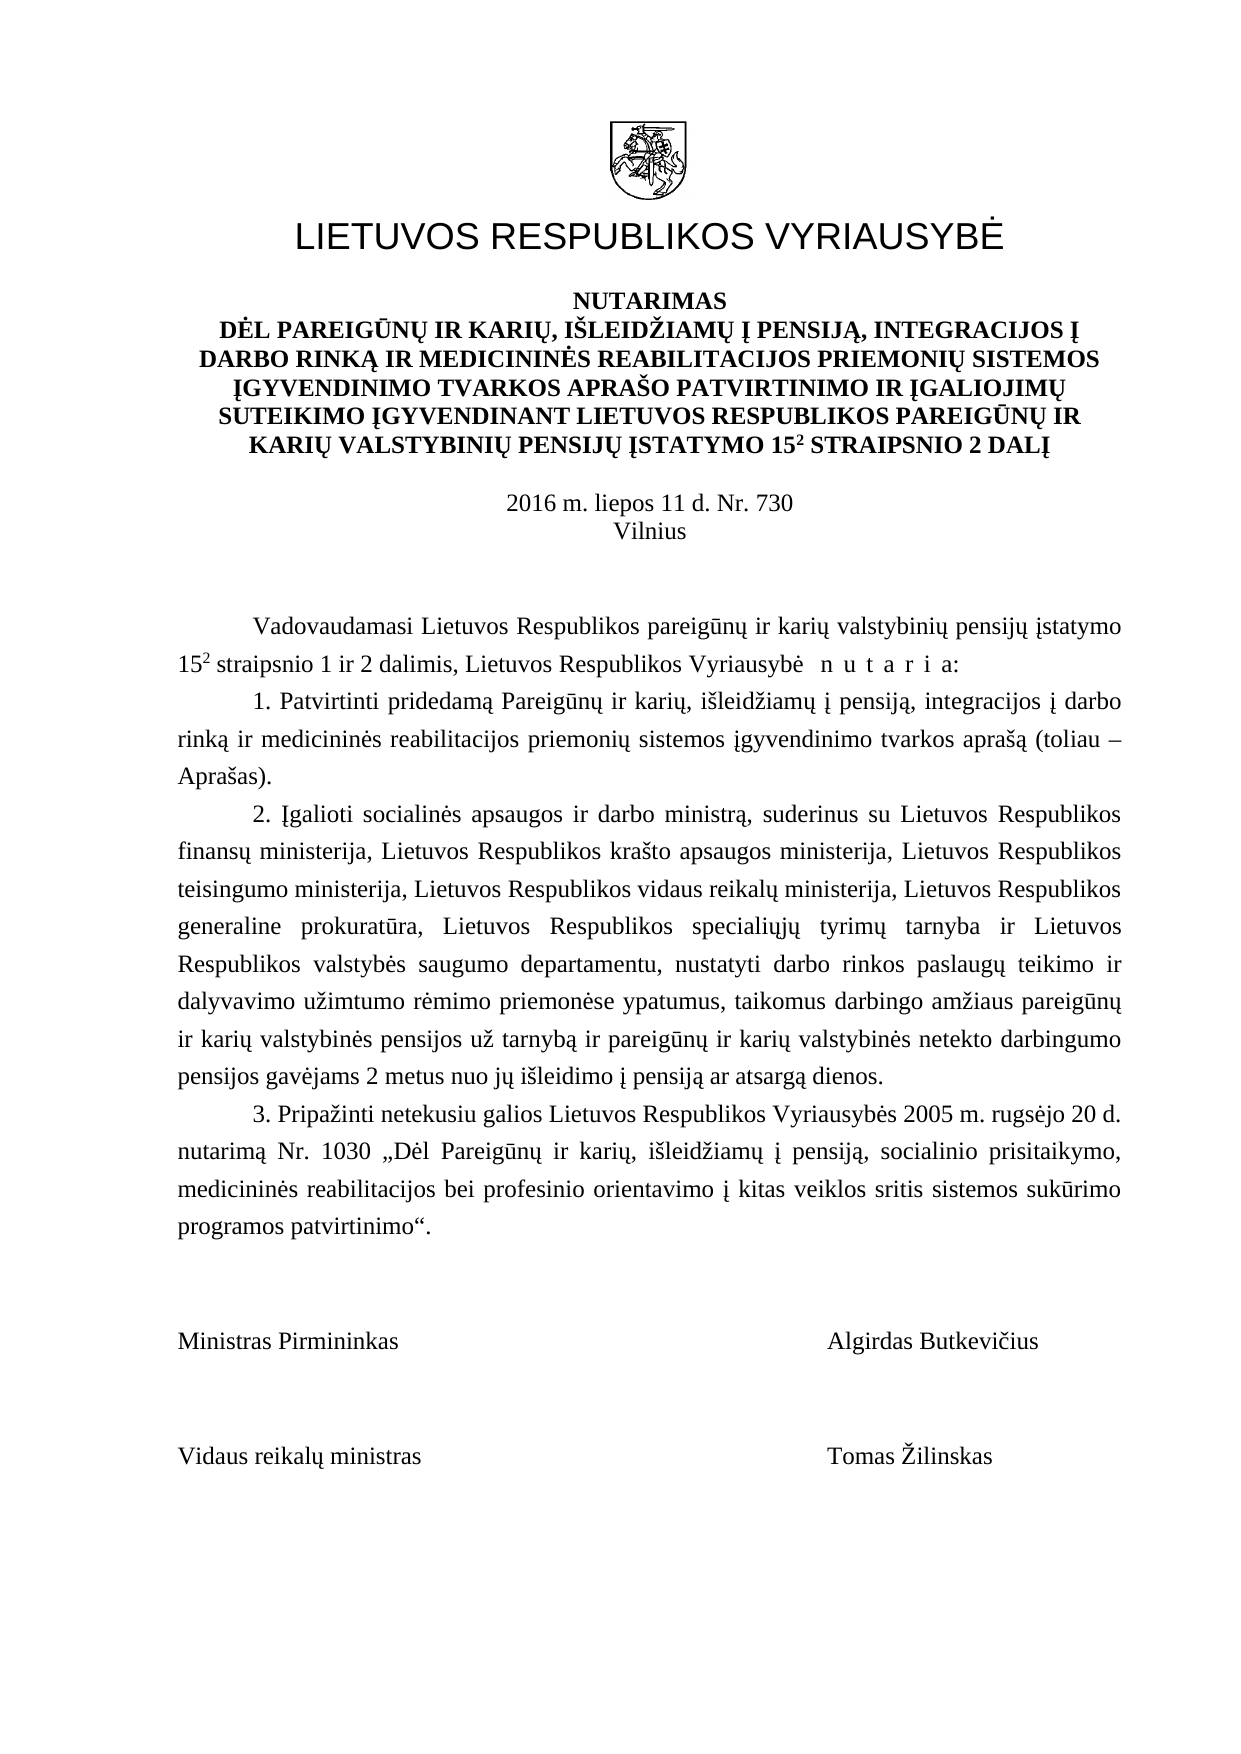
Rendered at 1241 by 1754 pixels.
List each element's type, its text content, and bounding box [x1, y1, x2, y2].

text Vadovaudamasi Lietuvos Respublikos pareigūnų ir karių valstybinių pensijų įstatymo 152 straipsnio 1 ir 2 dalimis, Lietuvos Respublikos Vyriausybė nutaria: [177, 603, 1122, 678]
text Dėl PAREIGŪNŲ IR KARIŲ, IŠLEIDŽIAMŲ Į PENSIJĄ, INTEGRACIJOS Į DARBO RINKĄ IR MEDICININĖS REABILITACIJOS PRIEMONIŲ SISTEMOS ĮGYVENDINIMO TVARKOS APRAŠO PATVIRTINIMO IR ĮGALIOJIMŲ SUTEIKIMO ĮGYVENDINANT LIETUVOS RESPUBLIKOS PAREIGŪNŲ IR KARIŲ VALSTYBINIŲ PENSIJŲ ĮSTATYMO 152 STRAIPSNIO 2 DALĮ [177, 315, 1122, 459]
text Vidaus reikalų ministras Tomas Žilinskas [177, 1441, 1122, 1470]
text nutarimas [177, 286, 1122, 315]
text Ministras Pirmininkas Algirdas Butkevičius [177, 1326, 1122, 1355]
text 1. Patvirtinti pridedamą Pareigūnų ir karių, išleidžiamų į pensiją, integracijos į darbo rinką ir medicininės reabilitacijos priemonių sistemos įgyvendinimo tvarkos aprašą (toliau – Aprašas). [177, 678, 1122, 790]
text 3. Pripažinti netekusiu galios Lietuvos Respublikos Vyriausybės 2005 m. rugsėjo 20 d. nutarimą Nr. 1030 „Dėl Pareigūnų ir karių, išleidžiamų į pensiją, socialinio prisitaikymo, medicininės reabilitacijos bei profesinio orientavimo į kitas veiklos sritis sistemos sukūrimo programos patvirtinimo“. [177, 1090, 1122, 1240]
text 2. Įgalioti socialinės apsaugos ir darbo ministrą, suderinus su Lietuvos Respublikos finansų ministerija, Lietuvos Respublikos krašto apsaugos ministerija, Lietuvos Respublikos teisingumo ministerija, Lietuvos Respublikos vidaus reikalų ministerija, Lietuvos Respublikos generaline prokuratūra, Lietuvos Respublikos specialiųjų tyrimų tarnyba ir Lietuvos Respublikos valstybės saugumo departamentu, nustatyti darbo rinkos paslaugų teikimo ir dalyvavimo užimtumo rėmimo priemonėse ypatumus, taikomus darbingo amžiaus pareigūnų ir karių valstybinės pensijos už tarnybą ir pareigūnų ir karių valstybinės netekto darbingumo pensijos gavėjams 2 metus nuo jų išleidimo į pensiją ar atsargą dienos. [177, 790, 1122, 1090]
text 2016 m. liepos 11 d. Nr. 730 Vilnius [177, 488, 1122, 545]
text Lietuvos Respublikos Vyriausybė [177, 214, 1122, 258]
